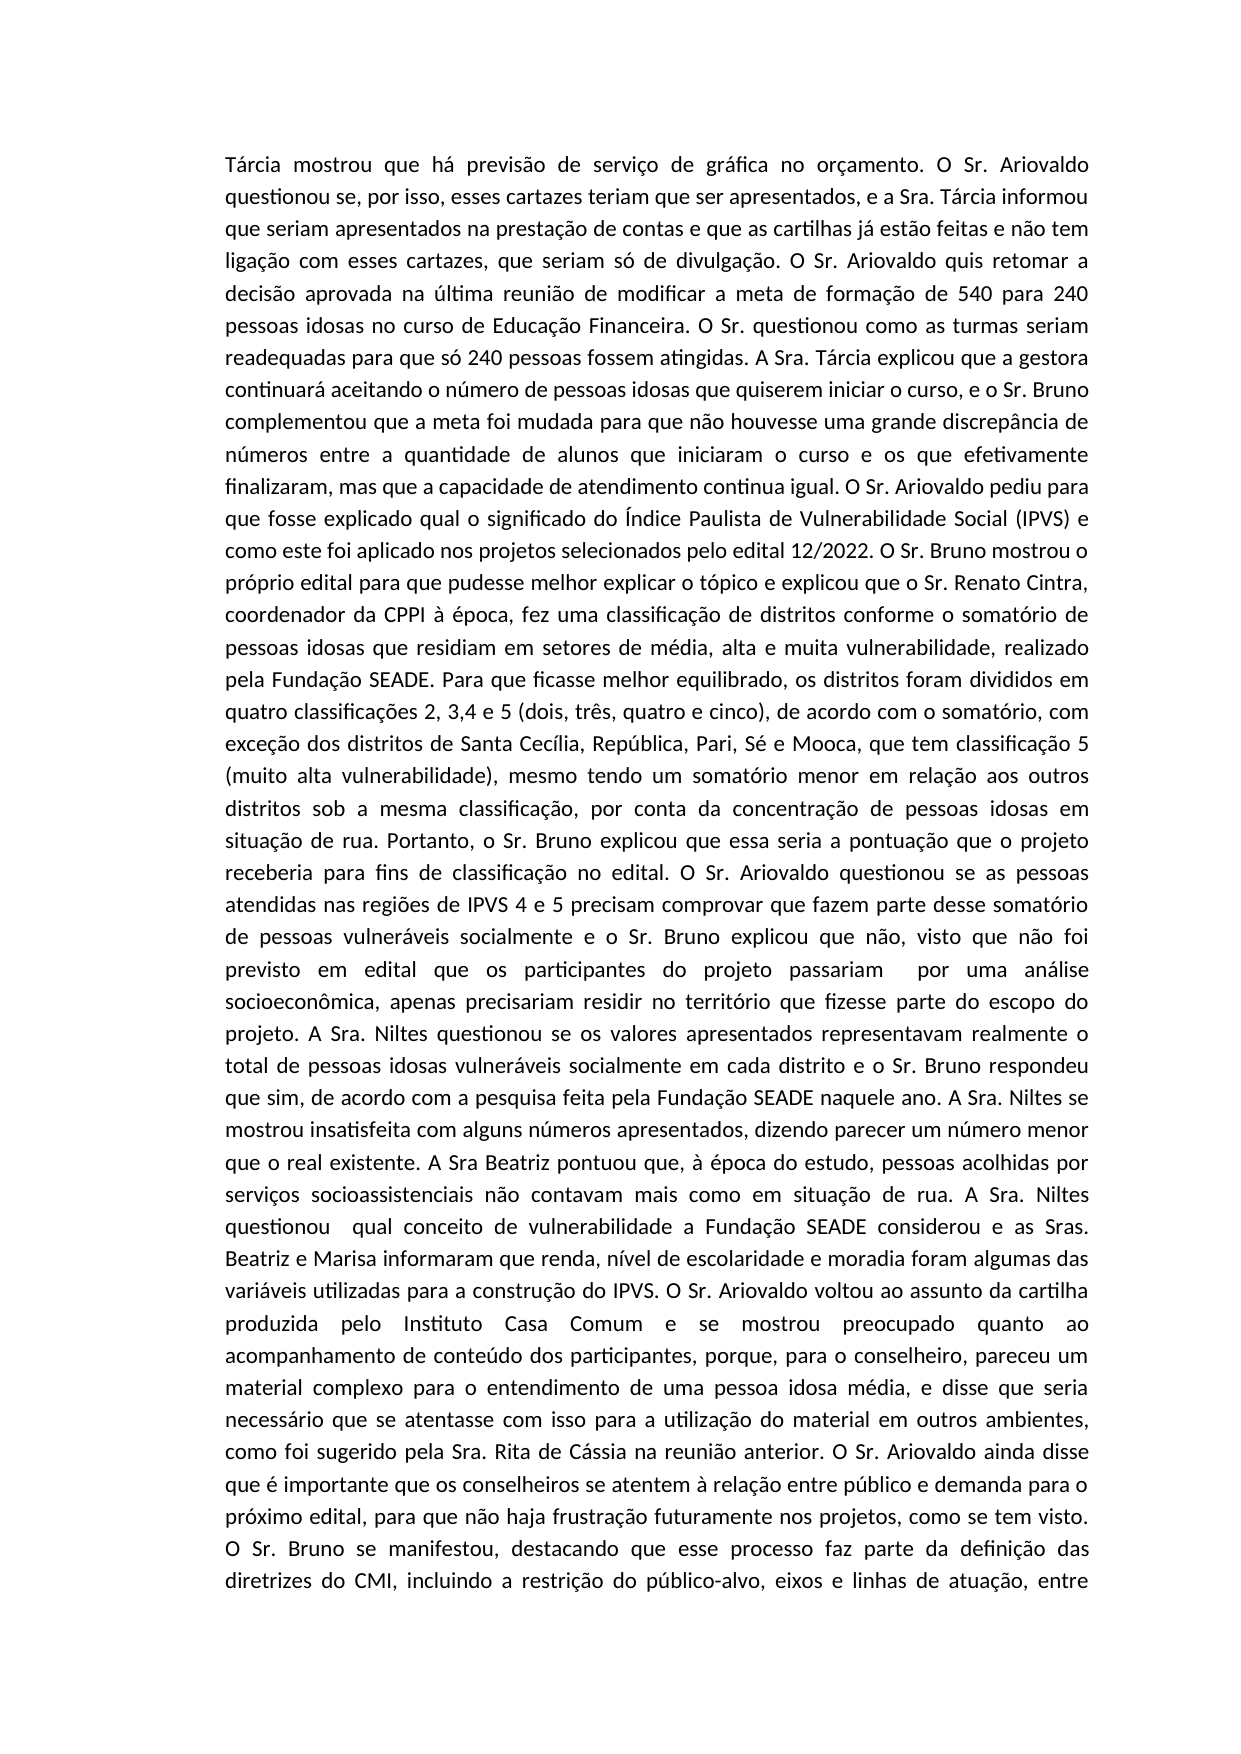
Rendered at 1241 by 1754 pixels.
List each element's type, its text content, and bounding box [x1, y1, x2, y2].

text Tárcia mostrou que há previsão de serviço de gráfica no orçamento. O Sr. Ariovaldo questionou se, por isso, esses cartazes teriam que ser apresentados, e a Sra. Tárcia informou que seriam apresentados na prestação de contas e que as cartilhas já estão feitas e não tem ligação com esses cartazes, que seriam só de divulgação. O Sr. Ariovaldo quis retomar a decisão aprovada na última reunião de modificar a meta de formação de 540 para 240 pessoas idosas no curso de Educação Financeira. O Sr. questionou como as turmas seriam readequadas para que só 240 pessoas fossem atingidas. A Sra. Tárcia explicou que a gestora continuará aceitando o número de pessoas idosas que quiserem iniciar o curso, e o Sr. Bruno complementou que a meta foi mudada para que não houvesse uma grande discrepância de números entre a quantidade de alunos que iniciaram o curso e os que efetivamente finalizaram, mas que a capacidade de atendimento continua igual. O Sr. Ariovaldo pediu para que fosse explicado qual o significado do Índice Paulista de Vulnerabilidade Social (IPVS) e como este foi aplicado nos projetos selecionados pelo edital 12/2022. O Sr. Bruno mostrou o próprio edital para que pudesse melhor explicar o tópico e explicou que o Sr. Renato Cintra, coordenador da CPPI à época, fez uma classificação de distritos conforme o somatório de pessoas idosas que residiam em setores de média, alta e muita vulnerabilidade, realizado pela Fundação SEADE. Para que ficasse melhor equilibrado, os distritos foram divididos em quatro classificações 2, 3,4 e 5 (dois, três, quatro e cinco), de acordo com o somatório, com exceção dos distritos de Santa Cecília, República, Pari, Sé e Mooca, que tem classificação 5 (muito alta vulnerabilidade), mesmo tendo um somatório menor em relação aos outros distritos sob a mesma classificação, por conta da concentração de pessoas idosas em situação de rua. Portanto, o Sr. Bruno explicou que essa seria a pontuação que o projeto receberia para fins de classificação no edital. O Sr. Ariovaldo questionou se as pessoas atendidas nas regiões de IPVS 4 e 5 precisam comprovar que fazem parte desse somatório de pessoas vulneráveis socialmente e o Sr. Bruno explicou que não, visto que não foi previsto em edital que os participantes do projeto passariam por uma análise socioeconômica, apenas precisariam residir no território que fizesse parte do escopo do projeto. A Sra. Niltes questionou se os valores apresentados representavam realmente o total de pessoas idosas vulneráveis socialmente em cada distrito e o Sr. Bruno respondeu que sim, de acordo com a pesquisa feita pela Fundação SEADE naquele ano. A Sra. Niltes se mostrou insatisfeita com alguns números apresentados, dizendo parecer um número menor que o real existente. A Sra Beatriz pontuou que, à época do estudo, pessoas acolhidas por serviços socioassistenciais não contavam mais como em situação de rua. A Sra. Niltes questionou qual conceito de vulnerabilidade a Fundação SEADE considerou e as Sras. Beatriz e Marisa informaram que renda, nível de escolaridade e moradia foram algumas das variáveis utilizadas para a construção do IPVS. O Sr. Ariovaldo voltou ao assunto da cartilha produzida pelo Instituto Casa Comum e se mostrou preocupado quanto ao acompanhamento de conteúdo dos participantes, porque, para o conselheiro, pareceu um material complexo para o entendimento de uma pessoa idosa média, e disse que seria necessário que se atentasse com isso para a utilização do material em outros ambientes, como foi sugerido pela Sra. Rita de Cássia na reunião anterior. O Sr. Ariovaldo ainda disse que é importante que os conselheiros se atentem à relação entre público e demanda para o próximo edital, para que não haja frustração futuramente nos projetos, como se tem visto. O Sr. Bruno se manifestou, destacando que esse processo faz parte da definição das diretrizes do CMI, incluindo a restrição do público-alvo, eixos e linhas de atuação, entre [225, 150, 1091, 1594]
